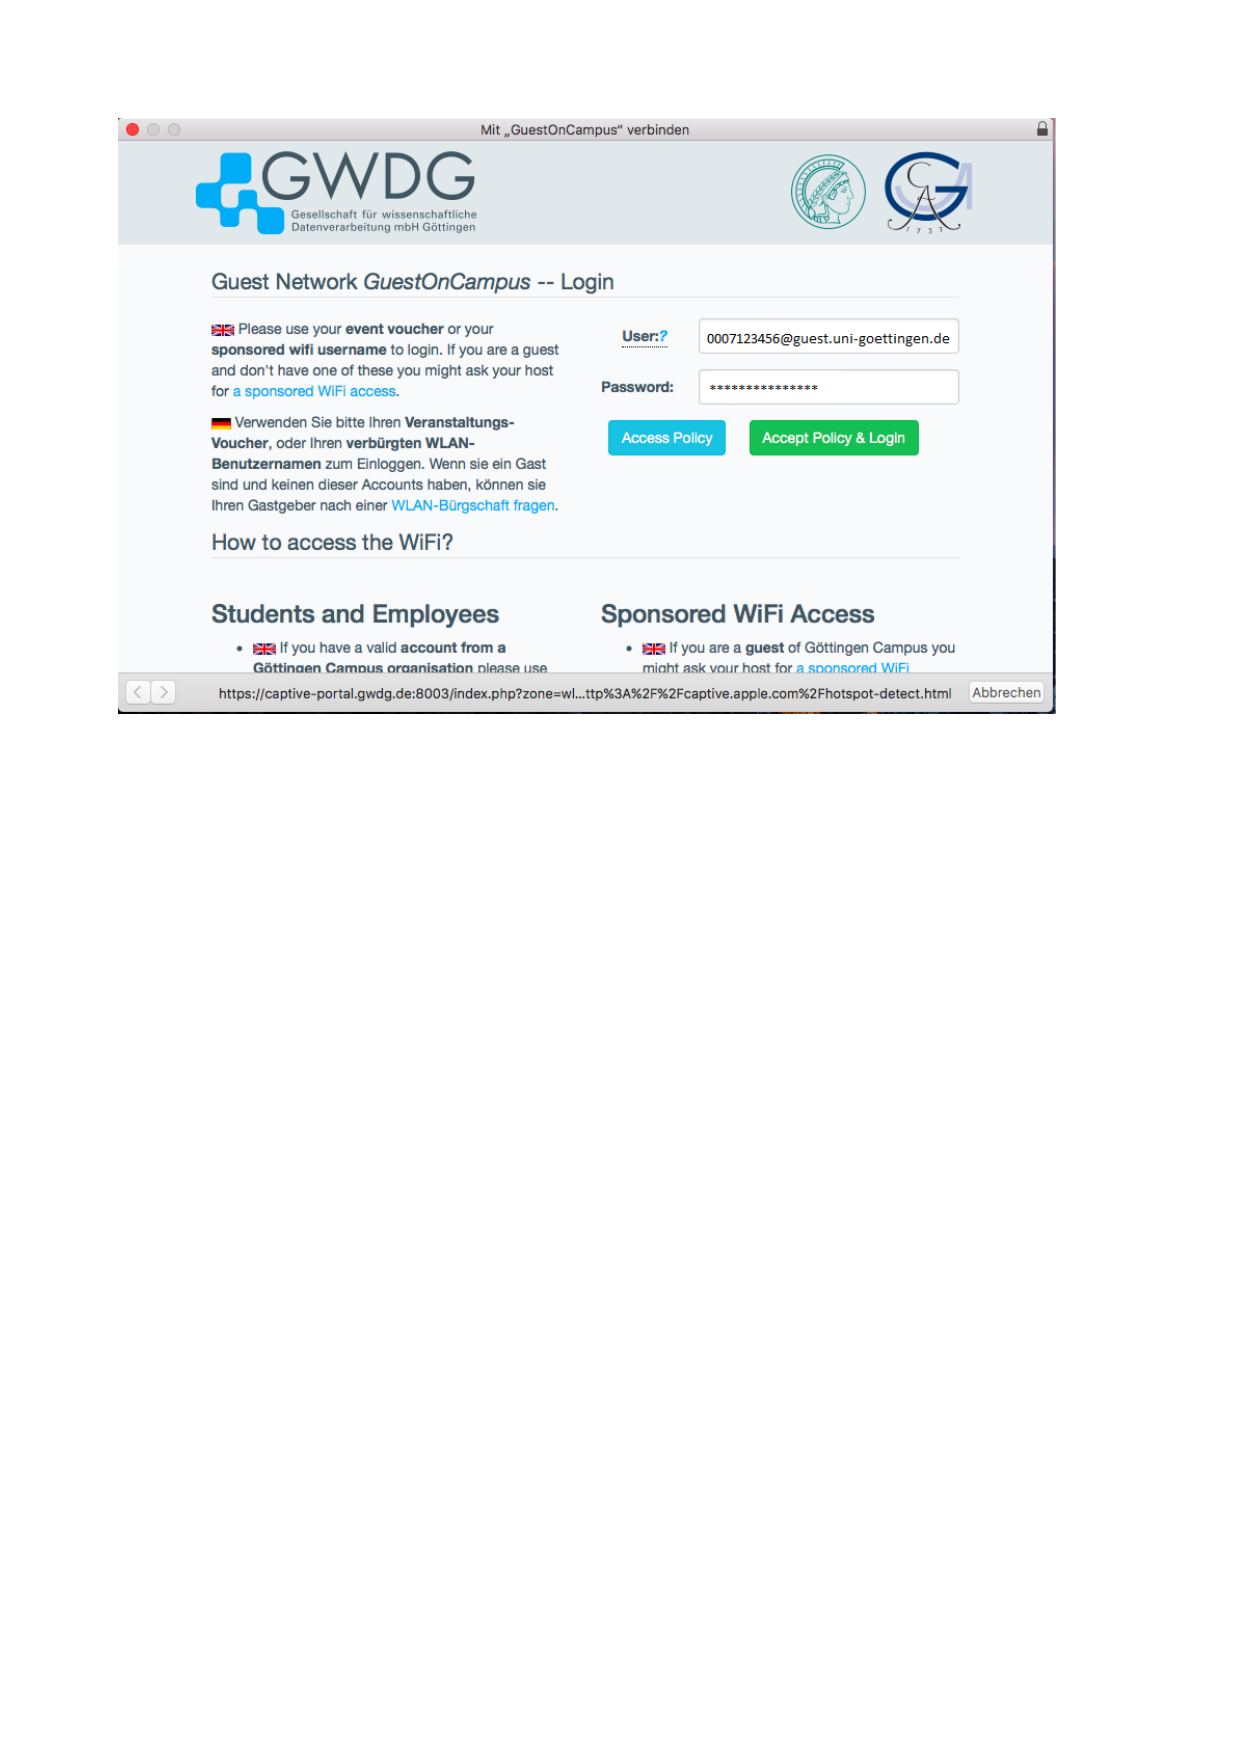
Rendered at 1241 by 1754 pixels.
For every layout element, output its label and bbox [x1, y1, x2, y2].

picture [118, 118, 1056, 714]
